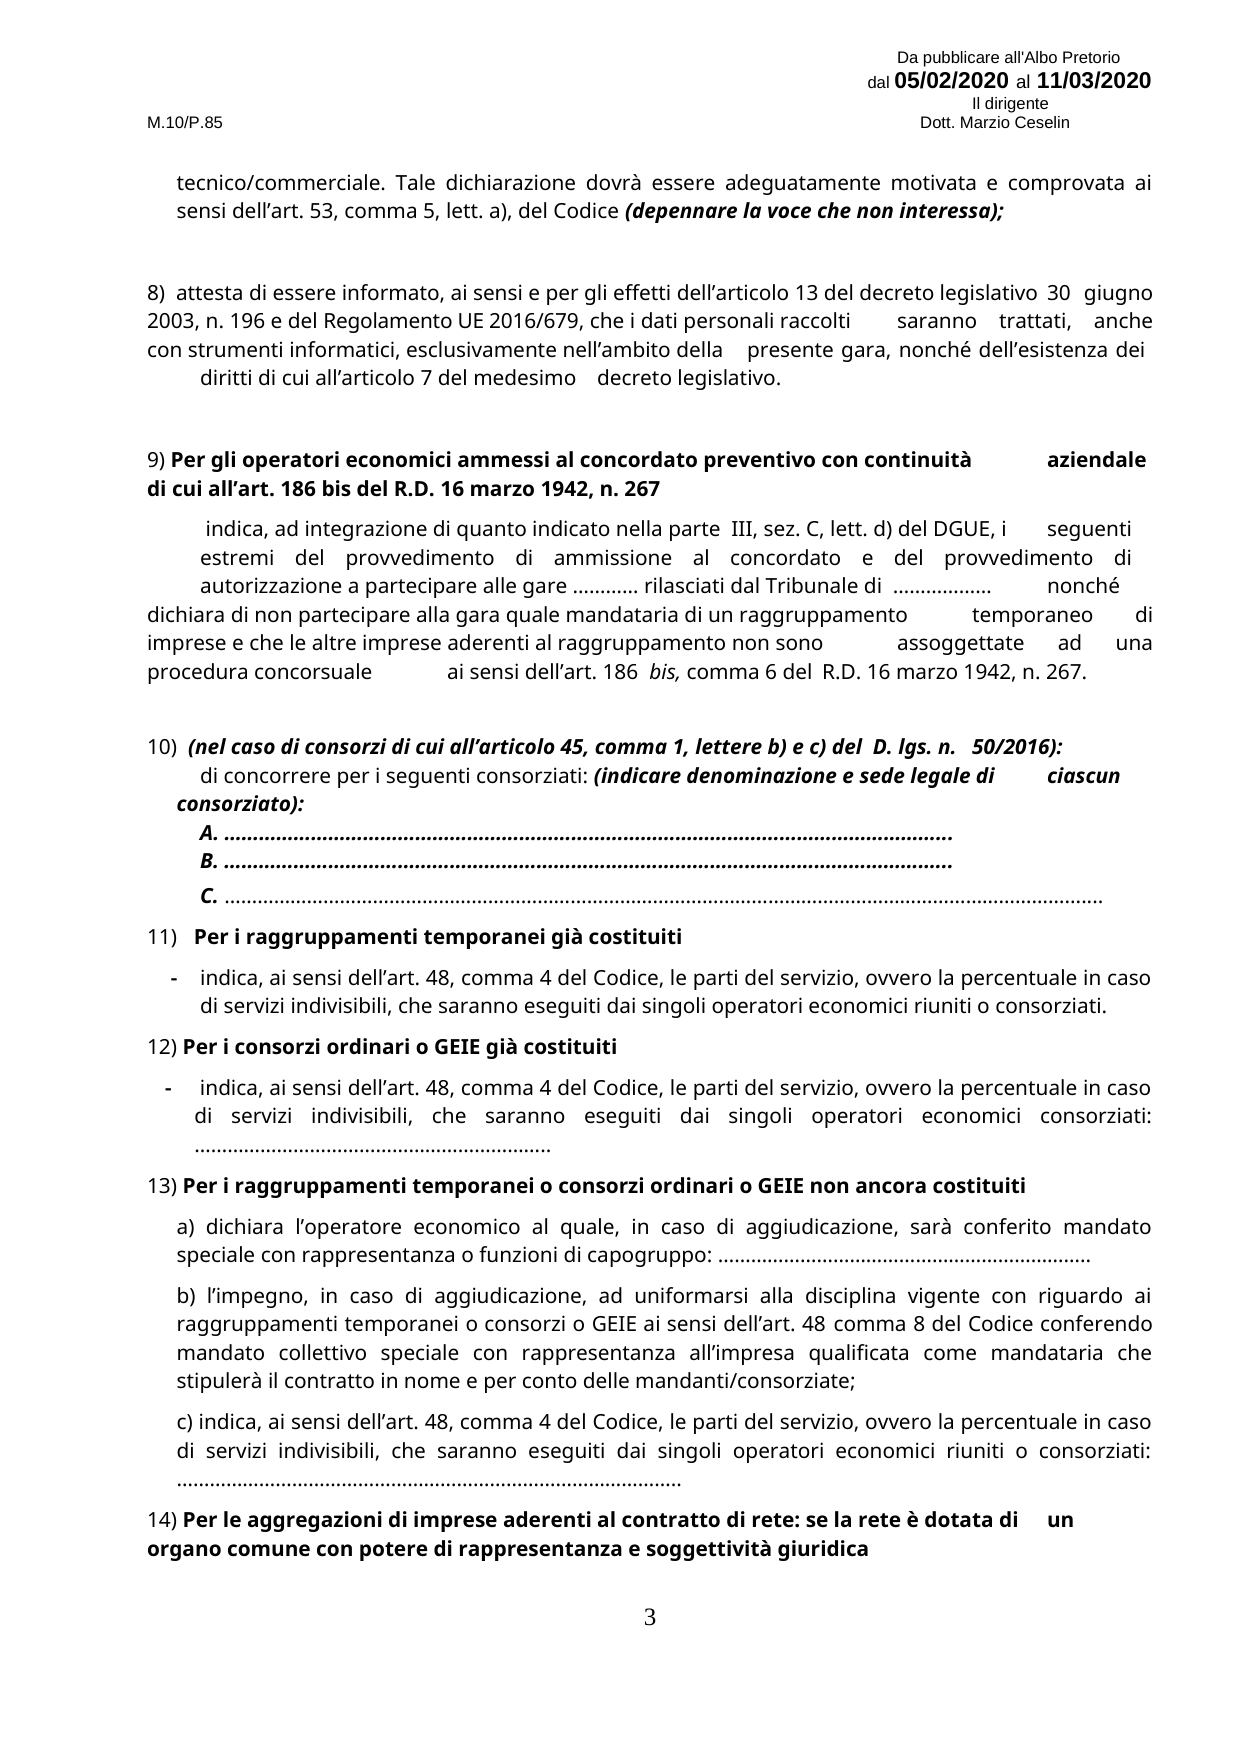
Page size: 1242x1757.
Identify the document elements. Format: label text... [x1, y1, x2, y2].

text indica, ad integrazione di quanto indicato nella parte III, sez. C, lett. d) del DGUE, i seguenti estremi del provvedimento di ammissione al concordato e del provvedimento di autorizzazione a partecipare alle gare ………… rilasciati dal Tribunale di ……………… nonché dichiara di non partecipare alla gara quale mandataria di un raggruppamento temporaneo di imprese e che le altre imprese aderenti al raggruppamento non sono assoggettate ad una procedura concorsuale ai sensi dell’art. 186 bis, comma 6 del R.D. 16 marzo 1942, n. 267. [147, 514, 1153, 685]
list c) indica, ai sensi dell’art. 48, comma 4 del Codice, le parti del servizio, ovvero la percentuale in caso di servizi indivisibili, che saranno eseguiti dai singoli operatori economici riuniti o consorziati: ……………………………………………………………………………….. [147, 1407, 1153, 1493]
text C. ………………………………………………………………………………………………………………………………………....... [200, 881, 1153, 909]
list b) l’impegno, in caso di aggiudicazione, ad uniformarsi alla disciplina vigente con riguardo ai raggruppamenti temporanei o consorzi o GEIE ai sensi dell’art. 48 comma 8 del Codice conferendo mandato collettivo speciale con rappresentanza all’impresa qualificata come mandataria che stipulerà il contratto in nome e per conto delle mandanti/consorziate; [141, 1281, 1153, 1395]
text di concorrere per i seguenti consorziati: (indicare denominazione e sede legale di ciascun consorziato): [176, 761, 1153, 818]
text 11) Per i raggruppamenti temporanei già costituiti [147, 922, 1153, 950]
text 10) (nel caso di consorzi di cui all’articolo 45, comma 1, lettere b) e c) del D. lgs. n. 50/2016): [147, 732, 1153, 761]
list tecnico/commerciale. Tale dichiarazione dovrà essere adeguatamente motivata e comprovata ai sensi dell’art. 53, comma 5, lett. a), del Codice (depennare la voce che non interessa); [147, 168, 1153, 224]
list indica, ai sensi dell’art. 48, comma 4 del Codice, le parti del servizio, ovvero la percentuale in caso di servizi indivisibili, che saranno eseguiti dai singoli operatori economici riuniti o consorziati. [171, 963, 1153, 1019]
text B. ……………………………………………………………………………………………………………... [200, 846, 1153, 874]
list a) dichiara l’operatore economico al quale, in caso di aggiudicazione, sarà conferito mandato speciale con rappresentanza o funzioni di capogruppo: ………………………………………………………….. [147, 1212, 1153, 1269]
text 14) Per le aggregazioni di imprese aderenti al contratto di rete: se la rete è dotata di un organo comune con potere di rappresentanza e soggettività giuridica [147, 1505, 1153, 1562]
text A. ……………………………………………………………………………………………………………... [200, 818, 1153, 846]
text 12) Per i consorzi ordinari o GEIE già costituiti [147, 1032, 1153, 1061]
text 9) Per gli operatori economici ammessi al concordato preventivo con continuità aziendale di cui all’art. 186 bis del R.D. 16 marzo 1942, n. 267 [147, 445, 1153, 502]
text 13) Per i raggruppamenti temporanei o consorzi ordinari o GEIE non ancora costituiti [147, 1171, 1153, 1199]
list indica, ai sensi dell’art. 48, comma 4 del Codice, le parti del servizio, ovvero la percentuale in caso di servizi indivisibili, che saranno eseguiti dai singoli operatori economici consorziati: ……………………………………………………….. [165, 1073, 1153, 1158]
list 8) attesta di essere informato, ai sensi e per gli effetti dell’articolo 13 del decreto legislativo 30 giugno 2003, n. 196 e del Regolamento UE 2016/679, che i dati personali raccolti saranno trattati, anche con strumenti informatici, esclusivamente nell’ambito della presente gara, nonché dell’esistenza dei diritti di cui all’articolo 7 del medesimo decreto legislativo. [147, 278, 1153, 392]
